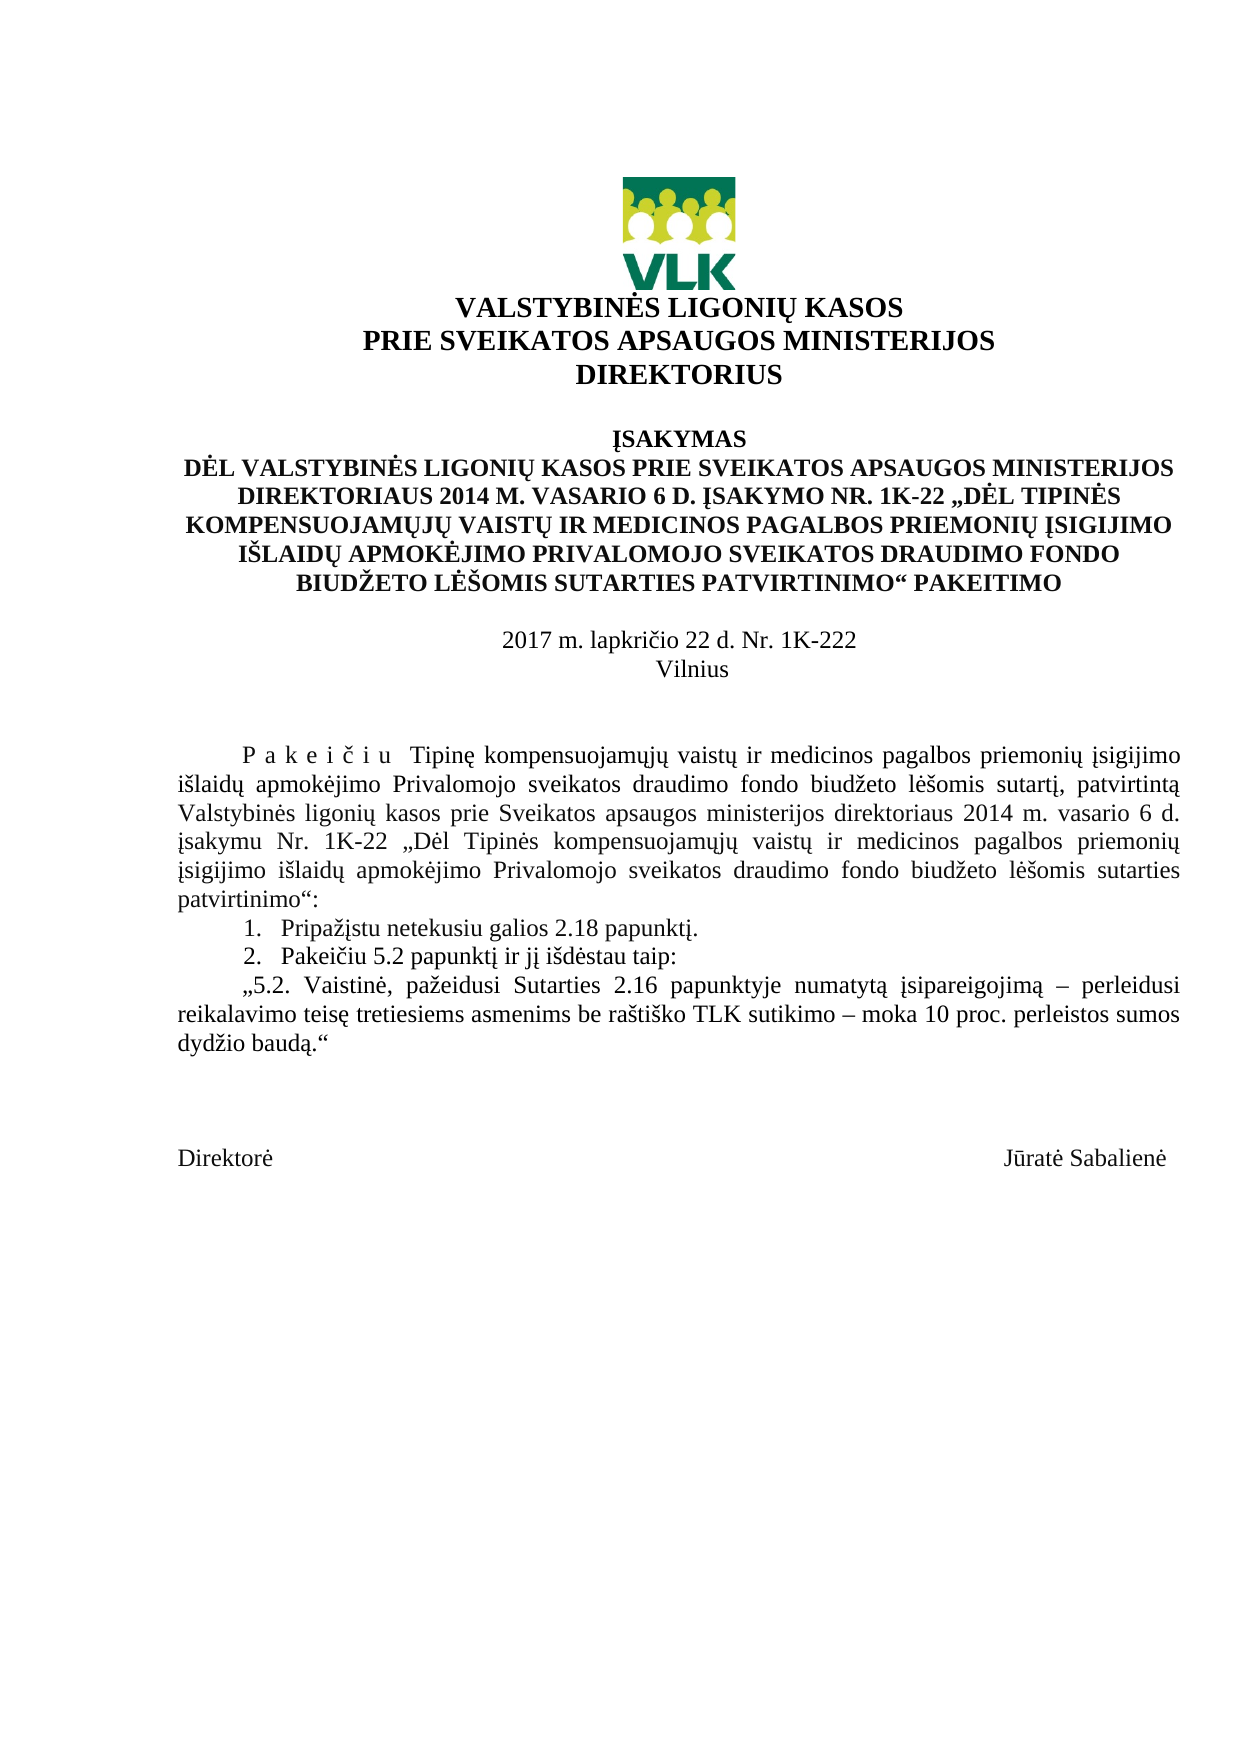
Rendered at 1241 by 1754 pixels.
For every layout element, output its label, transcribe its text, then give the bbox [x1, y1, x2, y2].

text ĮSAKYMAS [177, 424, 1181, 453]
text P a k e i č i u Tipinę kompensuojamųjų vaistų ir medicinos pagalbos priemonių įsigijimo išlaidų apmokėjimo Privalomojo sveikatos draudimo fondo biudžeto lėšomis sutartį, patvirtintą Valstybinės ligonių kasos prie Sveikatos apsaugos ministerijos direktoriaus 2014 m. vasario 6 d. įsakymu Nr. 1K-22 „Dėl Tipinės kompensuojamųjų vaistų ir medicinos pagalbos priemonių įsigijimo išlaidų apmokėjimo Privalomojo sveikatos draudimo fondo biudžeto lėšomis sutarties patvirtinimo“: [177, 740, 1181, 913]
text DĖL VALSTYBINĖS LIGONIŲ KASOS PRIE SVEIKATOS APSAUGOS MINISTERIJOS DIREKTORIAUS 2014 M. VASARIO 6 D. ĮSAKYMO NR. 1K-22 „DĖL TIPINĖS KOMPENSUOJAMŲJŲ VAISTŲ IR MEDICINOS PAGALBOS PRIEMONIŲ ĮSIGIJIMO IŠLAIDŲ APMOKĖJIMO PRIVALOMOJO SVEIKATOS DRAUDIMO FONDO BIUDŽETO LĖŠOMIS SUTARTIES PATVIRTINIMO“ PAKEITIMO [177, 453, 1181, 596]
text Direktorė Jūratė Sabalienė [177, 1143, 1181, 1171]
text Vilnius [177, 654, 1181, 683]
text 1. Pripažįstu netekusiu galios 2.18 papunktį. [243, 913, 1181, 941]
text 2017 m. lapkričio 22 d. Nr. 1K-222 [177, 625, 1181, 654]
text „5.2. Vaistinė, pažeidusi Sutarties 2.16 papunktyje numatytą įsipareigojimą – perleidusi reikalavimo teisę tretiesiems asmenims be raštiško TLK sutikimo – moka 10 proc. perleistos sumos dydžio baudą.“ [177, 970, 1181, 1056]
text DIREKTORIUS [177, 357, 1181, 390]
text PRIE SVEIKATOS APSAUGOS MINISTERIJOS [177, 323, 1181, 357]
text VALSTYBINĖS LIGONIŲ KASOS [177, 290, 1181, 323]
text 2. Pakeičiu 5.2 papunktį ir jį išdėstau taip: [243, 941, 1181, 970]
